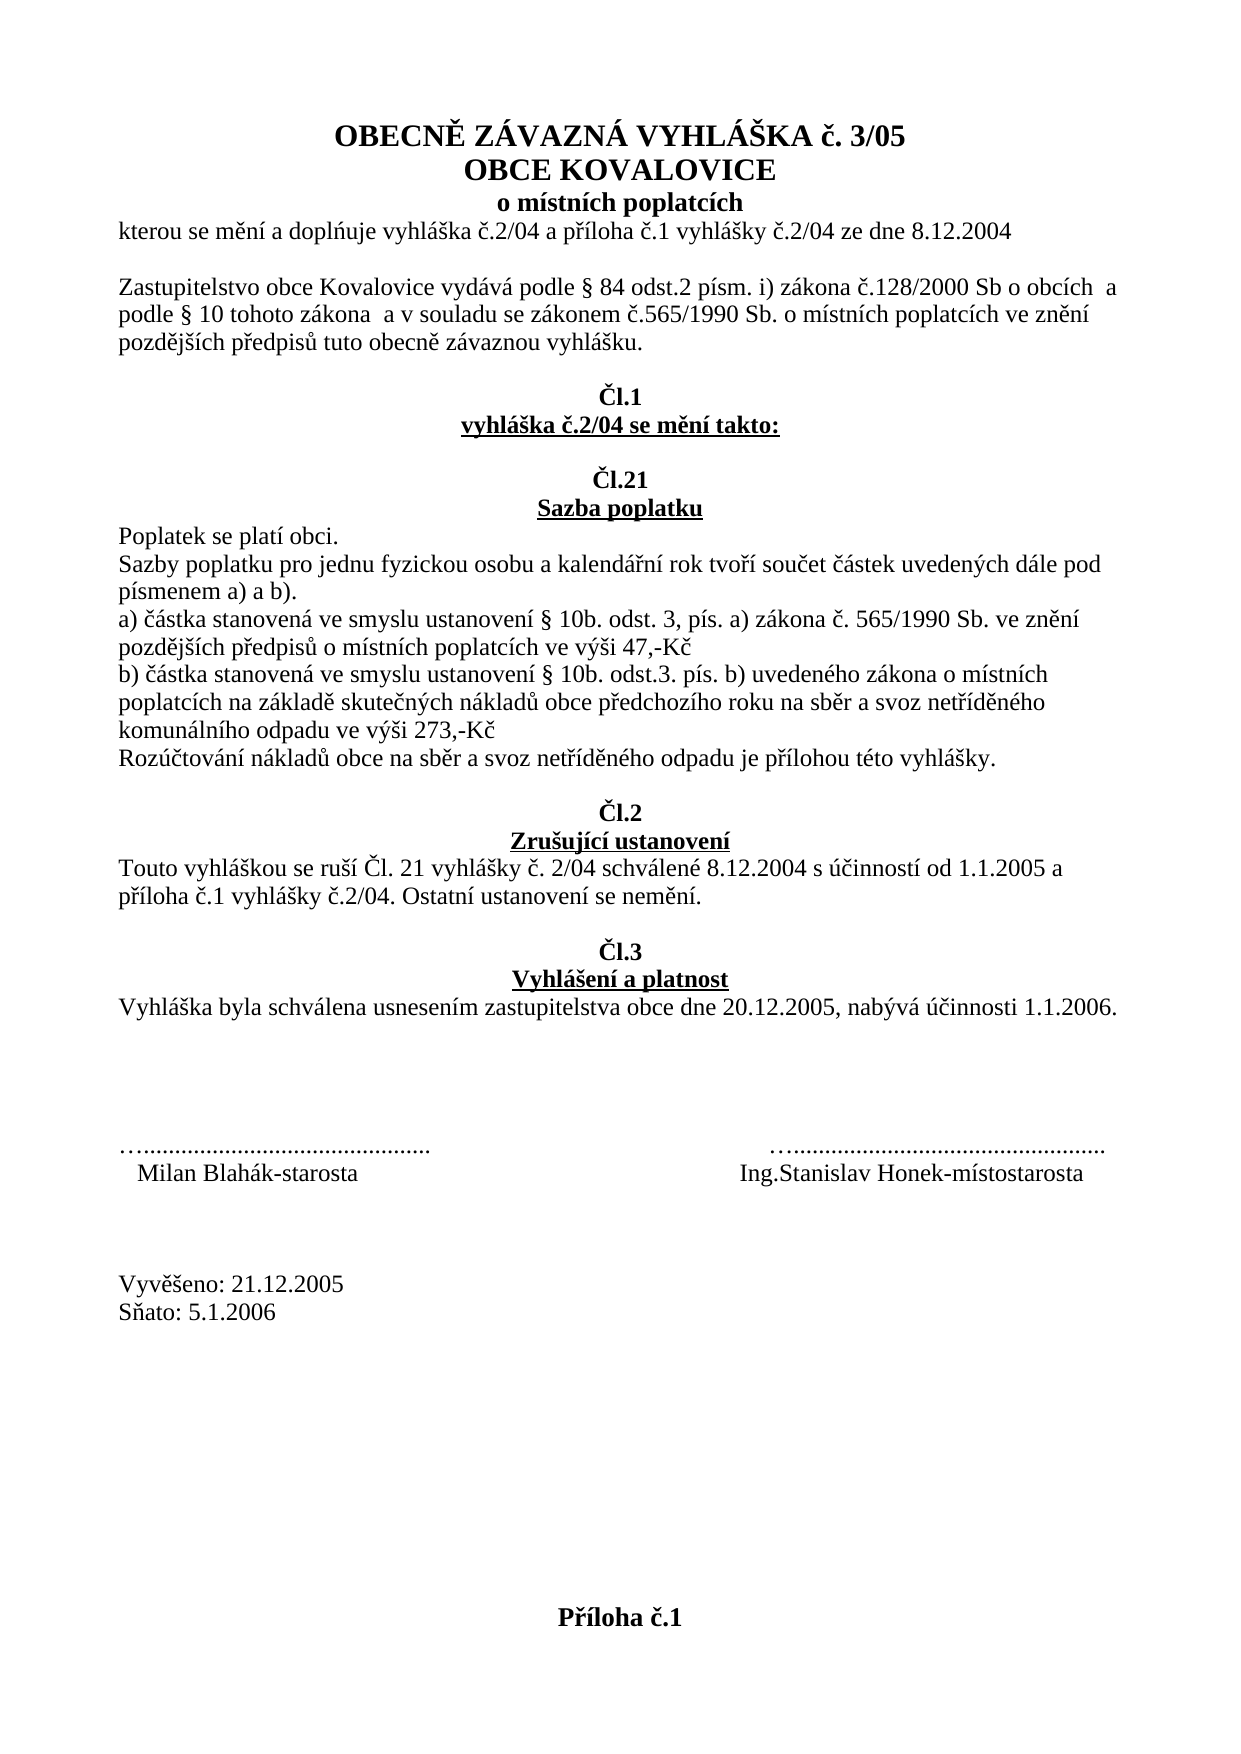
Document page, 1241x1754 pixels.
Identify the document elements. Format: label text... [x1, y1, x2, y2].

text Vyhlášení a platnost [118, 965, 1122, 993]
text Vyvěšeno: 21.12.2005 [118, 1270, 1122, 1298]
text a) částka stanovená ve smyslu ustanovení § 10b. odst. 3, pís. a) zákona č. 565/1990 Sb. ve znění pozdějších předpisů o místních poplatcích ve výši 47,-Kč [118, 605, 1122, 661]
text Sazba poplatku [118, 494, 1122, 522]
text OBECNĚ ZÁVAZNÁ VYHLÁŠKA č. 3/05 [118, 118, 1122, 153]
text OBCE KOVALOVICE [118, 153, 1122, 187]
text Milan Blahák-starosta Ing.Stanislav Honek-místostarosta [118, 1159, 1122, 1187]
text Čl.2 [118, 799, 1122, 827]
text Čl.1 [118, 383, 1122, 411]
text o místních poplatcích [118, 187, 1122, 217]
text Touto vyhláškou se ruší Čl. 21 vyhlášky č. 2/04 schválené 8.12.2004 s účinností od 1.1.2005 a příloha č.1 vyhlášky č.2/04. Ostatní ustanovení se nemění. [118, 854, 1122, 910]
text kterou se mění a doplńuje vyhláška č.2/04 a příloha č.1 vyhlášky č.2/04 ze dne 8.12.2004 [118, 217, 1122, 245]
text Poplatek se platí obci. [118, 522, 1122, 550]
text vyhláška č.2/04 se mění takto: [118, 411, 1122, 439]
text Zastupitelstvo obce Kovalovice vydává podle § 84 odst.2 písm. i) zákona č.128/2000 Sb o obcích a podle § 10 tohoto zákona a v souladu se zákonem č.565/1990 Sb. o místních poplatcích ve znění pozdějších předpisů tuto obecně závaznou vyhlášku. [118, 273, 1122, 356]
text Vyhláška byla schválena usnesením zastupitelstva obce dne 20.12.2005, nabývá účinnosti 1.1.2006. [118, 993, 1122, 1021]
text Čl.3 [118, 938, 1122, 965]
text ….............................................. ….................................................. [118, 1132, 1122, 1159]
text Sňato: 5.1.2006 [118, 1298, 1122, 1326]
text Čl.21 [118, 467, 1122, 494]
text Sazby poplatku pro jednu fyzickou osobu a kalendářní rok tvoří součet částek uvedených dále pod písmenem a) a b). [118, 550, 1122, 605]
text b) částka stanovená ve smyslu ustanovení § 10b. odst.3. pís. b) uvedeného zákona o místních poplatcích na základě skutečných nákladů obce předchozího roku na sběr a svoz netříděného komunálního odpadu ve výši 273,-Kč [118, 661, 1122, 744]
text Příloha č.1 [118, 1603, 1122, 1633]
text Zrušující ustanovení [118, 827, 1122, 854]
text Rozúčtování nákladů obce na sběr a svoz netříděného odpadu je přílohou této vyhlášky. [118, 744, 1122, 771]
